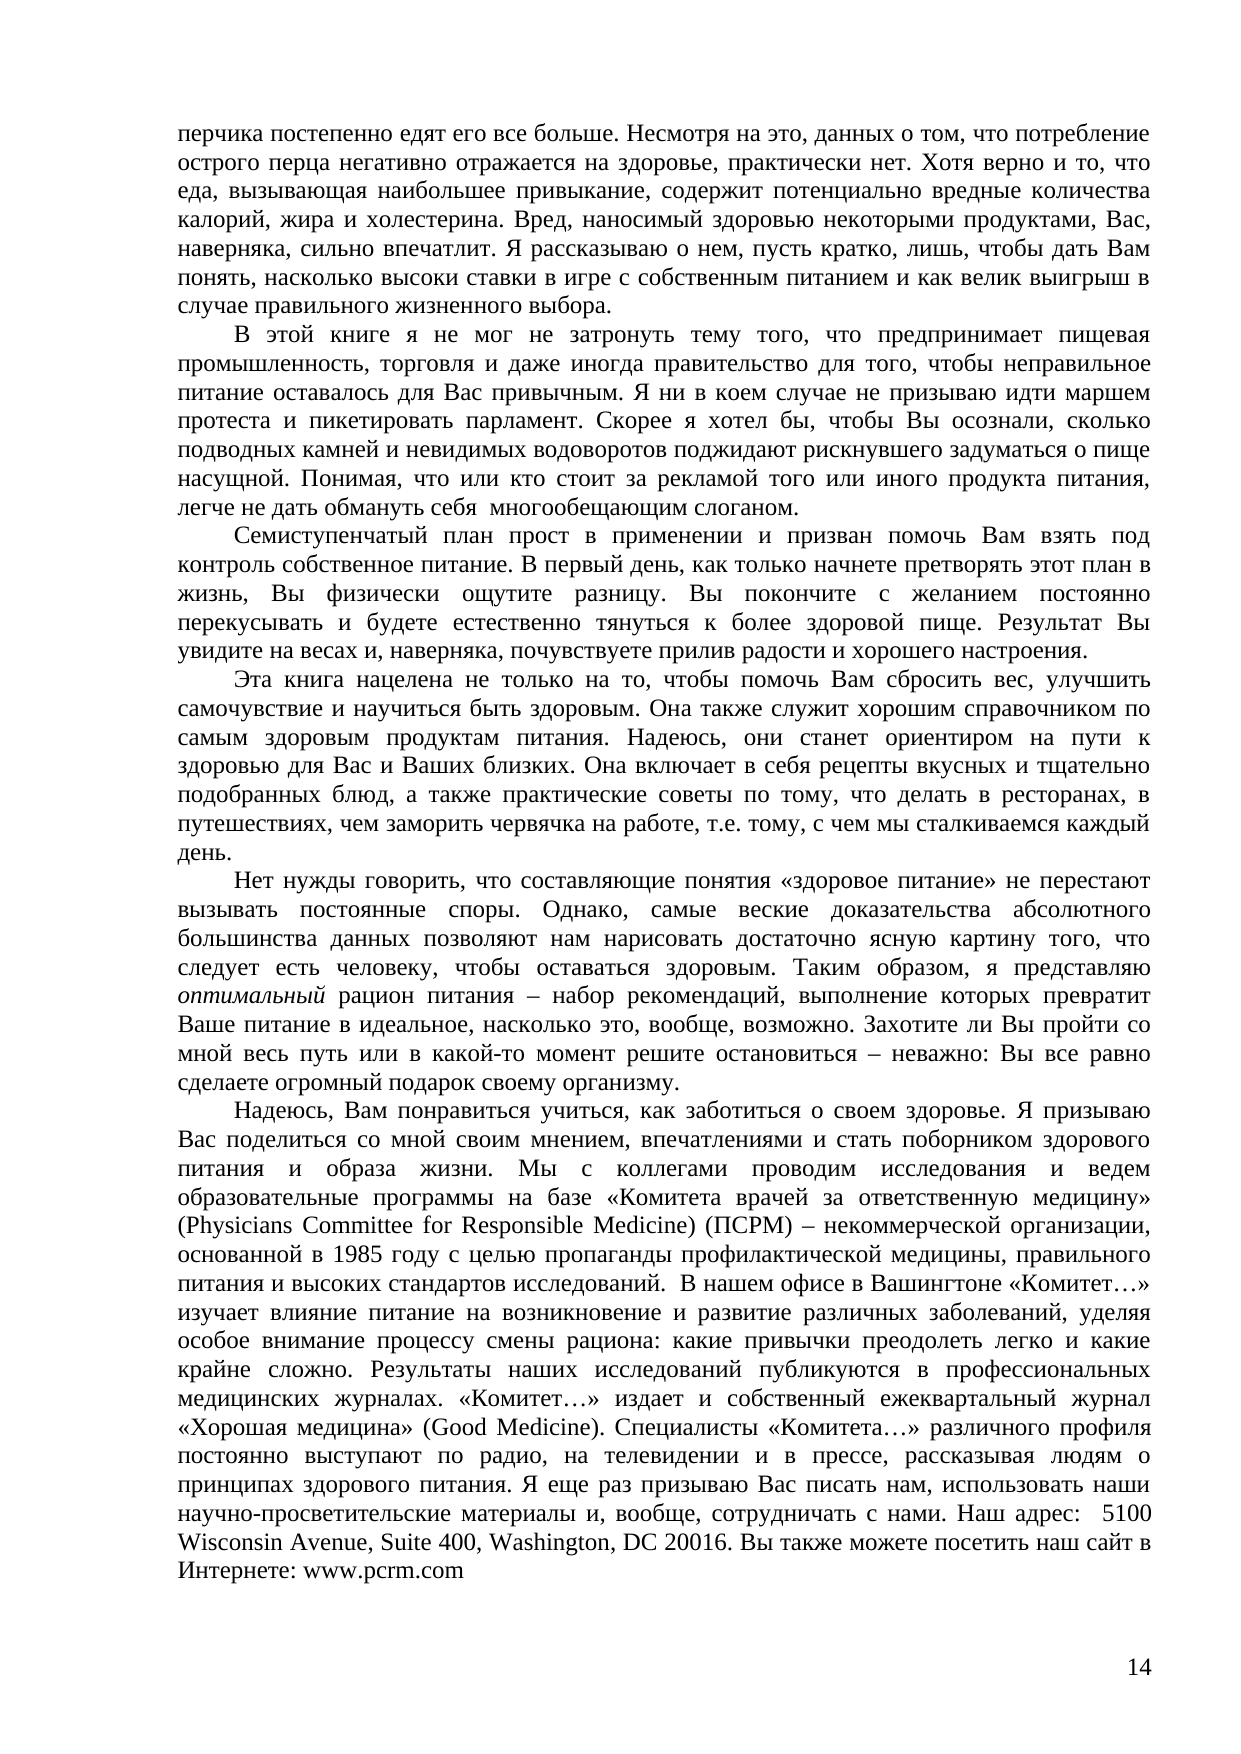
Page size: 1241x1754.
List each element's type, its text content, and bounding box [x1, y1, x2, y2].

text Эта книга нацелена не только на то, чтобы помочь Вам сбросить вес, улучшить самочувствие и научиться быть здоровым. Она также служит хорошим справочником по самым здоровым продуктам питания. Надеюсь, они станет ориентиром на пути к здоровью для Вас и Ваших близких. Она включает в себя рецепты вкусных и тщательно подобранных блюд, а также практические советы по тому, что делать в ресторанах, в путешествиях, чем заморить червячка на работе, т.е. тому, с чем мы сталкиваемся каждый день. [177, 664, 1152, 866]
text В этой книге я не мог не затронуть тему того, что предпринимает пищевая промышленность, торговля и даже иногда правительство для того, чтобы неправильное питание оставалось для Вас привычным. Я ни в коем случае не призываю идти маршем протеста и пикетировать парламент. Скорее я хотел бы, чтобы Вы осознали, сколько подводных камней и невидимых водоворотов поджидают рискнувшего задуматься о пище насущной. Понимая, что или кто стоит за рекламой того или иного продукта питания, легче не дать обмануть себя многообещающим слоганом. [177, 319, 1152, 521]
text Надеюсь, Вам понравиться учиться, как заботиться о своем здоровье. Я призываю Вас поделиться со мной своим мнением, впечатлениями и стать поборником здорового питания и образа жизни. Мы с коллегами проводим исследования и ведем образовательные программы на базе «Комитета врачей за ответственную медицину» (Physicians Committee for Responsible Medicine) (ПСРМ) – некоммерческой организации, основанной в 1985 году с целью пропаганды профилактической медицины, правильного питания и высоких стандартов исследований. В нашем офисе в Вашингтоне «Комитет…» изучает влияние питание на возникновение и развитие различных заболеваний, уделяя особое внимание процессу смены рациона: какие привычки преодолеть легко и какие крайне сложно. Результаты наших исследований публикуются в профессиональных медицинских журналах. «Комитет…» издает и собственный ежеквартальный журнал «Хорошая медицина» (Good Medicine). Специалисты «Комитета…» различного профиля постоянно выступают по радио, на телевидении и в прессе, рассказывая людям о принципах здорового питания. Я еще раз призываю Вас писать нам, использовать наши научно-просветительские материалы и, вообще, сотрудничать с нами. Наш адрес: 5100 Wisconsin Avenue, Suite 400, Washington, DC 20016. Вы также можете посетить наш сайт в Интернете: www.pcrm.com [177, 1096, 1152, 1584]
text Семиступенчатый план прост в применении и призван помочь Вам взять под контроль собственное питание. В первый день, как только начнете претворять этот план в жизнь, Вы физически ощутите разницу. Вы покончите с желанием постоянно перекусывать и будете естественно тянуться к более здоровой пище. Результат Вы увидите на весах и, наверняка, почувствуете прилив радости и хорошего настроения. [177, 521, 1152, 664]
text перчика постепенно едят его все больше. Несмотря на это, данных о том, что потребление острого перца негативно отражается на здоровье, практически нет. Хотя верно и то, что еда, вызывающая наибольшее привыкание, содержит потенциально вредные количества калорий, жира и холестерина. Вред, наносимый здоровью некоторыми продуктами, Вас, наверняка, сильно впечатлит. Я рассказываю о нем, пусть кратко, лишь, чтобы дать Вам понять, насколько высоки ставки в игре с собственным питанием и как велик выигрыш в случае правильного жизненного выбора. [177, 118, 1152, 319]
text Нет нужды говорить, что составляющие понятия «здоровое питание» не перестают вызывать постоянные споры. Однако, самые веские доказательства абсолютного большинства данных позволяют нам нарисовать достаточно ясную картину того, что следует есть человеку, чтобы оставаться здоровым. Таким образом, я представляю оптимальный рацион питания – набор рекомендаций, выполнение которых превратит Ваше питание в идеальное, насколько это, вообще, возможно. Захотите ли Вы пройти со мной весь путь или в какой-то момент решите остановиться – неважно: Вы все равно сделаете огромный подарок своему организму. [177, 866, 1152, 1096]
